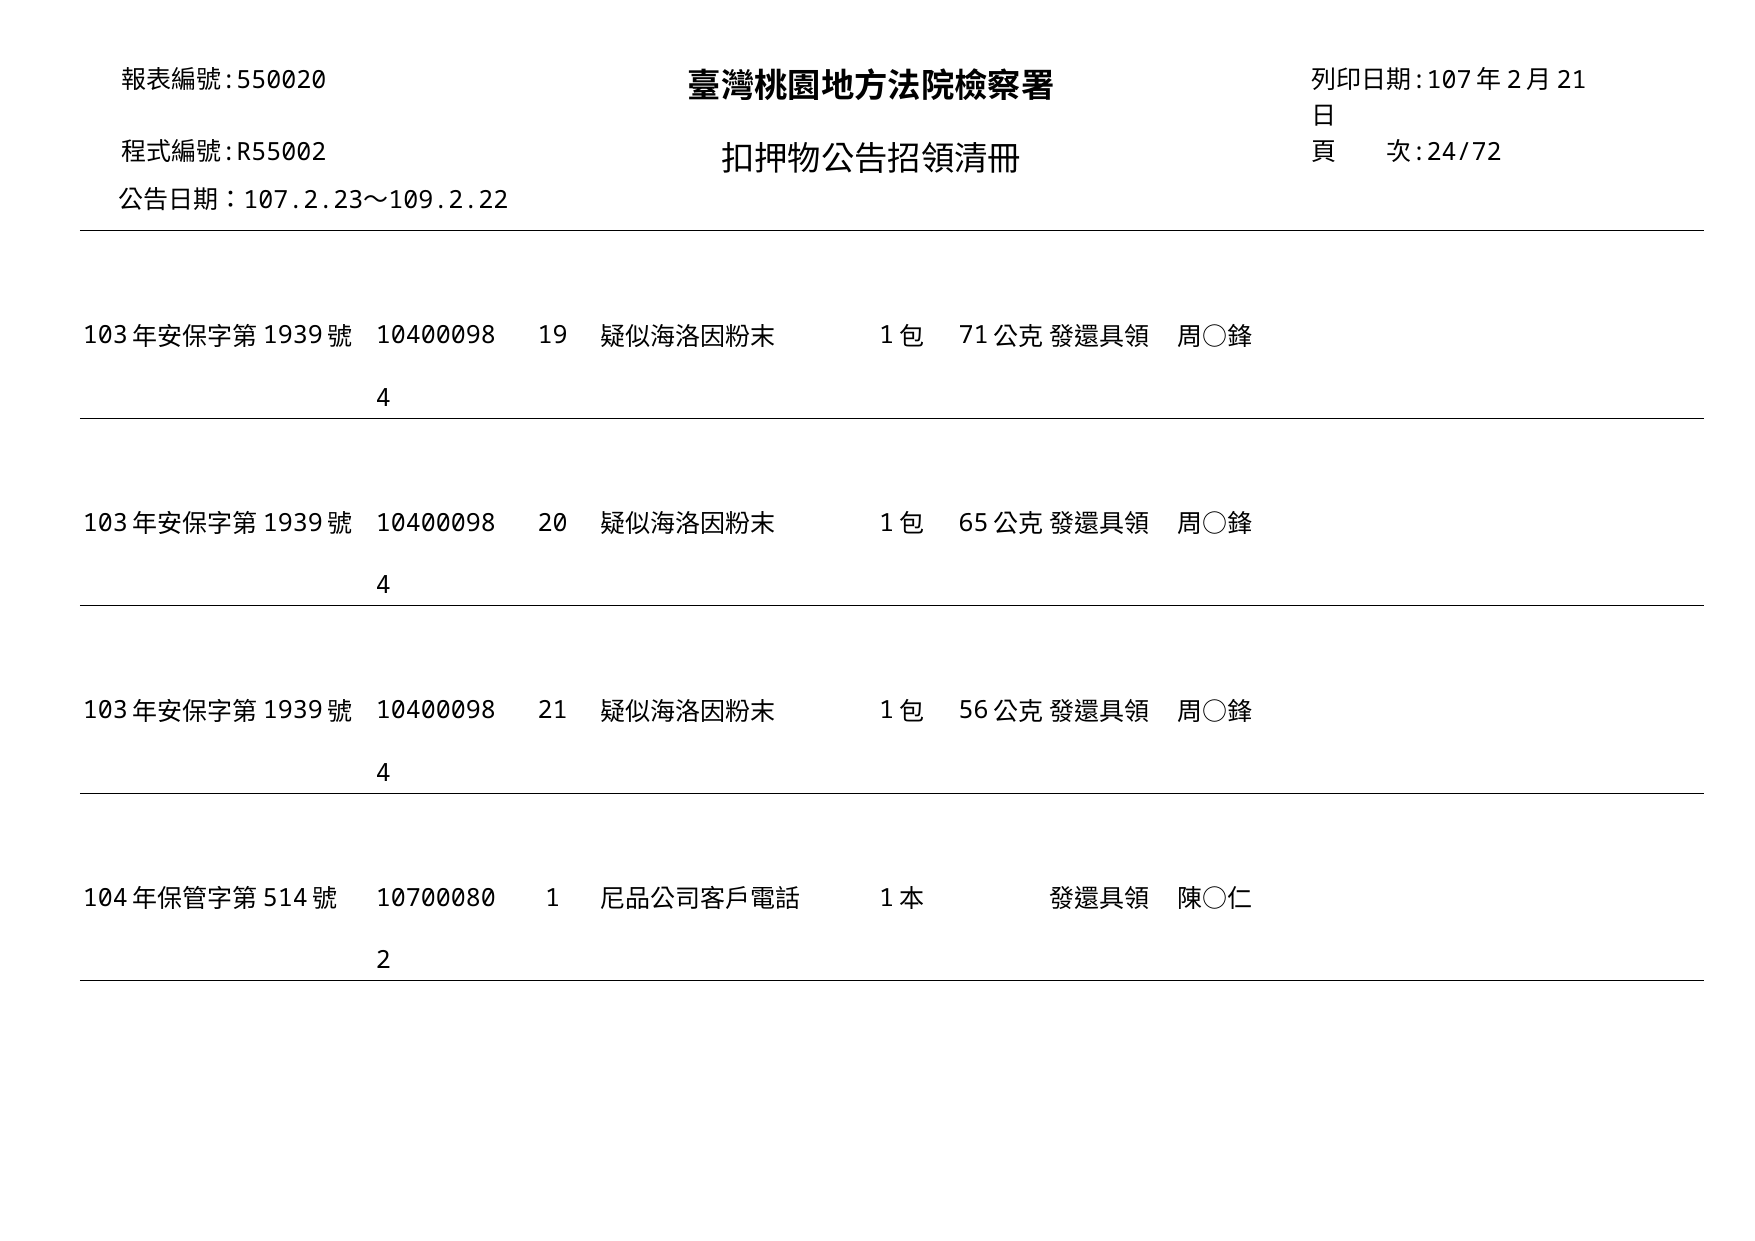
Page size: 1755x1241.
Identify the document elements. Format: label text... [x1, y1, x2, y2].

table_cell 疑似海洛因粉末 [597, 419, 807, 605]
table_cell 104000984 [373, 606, 507, 792]
table_cell [1575, 419, 1704, 605]
table_cell [1317, 231, 1575, 417]
table_cell [1575, 794, 1704, 980]
table_cell 發還具領 [1046, 606, 1175, 792]
table_cell [1317, 794, 1575, 980]
table_cell [1317, 419, 1575, 605]
table_cell 19 [507, 231, 597, 417]
table_cell 周○鋒 [1175, 419, 1317, 605]
table_cell 發還具領 [1046, 419, 1175, 605]
table_cell 1包 [808, 419, 927, 605]
table_cell 尼品公司客戶電話 [597, 794, 807, 980]
table_cell [1575, 606, 1704, 792]
table_cell 71公克 [927, 231, 1046, 417]
table_cell 1 [507, 794, 597, 980]
table_cell 周○鋒 [1175, 606, 1317, 792]
table_cell 20 [507, 419, 597, 605]
table_cell 周○鋒 [1175, 231, 1317, 417]
table_cell 65公克 [927, 419, 1046, 605]
table_cell 104年保管字第514號 [80, 794, 373, 980]
table_cell 疑似海洛因粉末 [597, 231, 807, 417]
table_cell [1575, 231, 1704, 417]
table_cell 陳○仁 [1175, 794, 1317, 980]
table_cell 發還具領 [1046, 794, 1175, 980]
table_cell [1317, 606, 1575, 792]
table_cell 1包 [808, 231, 927, 417]
table_cell 103年安保字第1939號 [80, 419, 373, 605]
table_cell 103年安保字第1939號 [80, 231, 373, 417]
table_cell 疑似海洛因粉末 [597, 606, 807, 792]
table_cell 發還具領 [1046, 231, 1175, 417]
table_cell 21 [507, 606, 597, 792]
table_cell 107000802 [373, 794, 507, 980]
table_cell 104000984 [373, 419, 507, 605]
table_cell 104000984 [373, 231, 507, 417]
table_cell [927, 794, 1046, 980]
table_cell 56公克 [927, 606, 1046, 792]
table_cell 1本 [808, 794, 927, 980]
table_cell 103年安保字第1939號 [80, 606, 373, 792]
table_cell 1包 [808, 606, 927, 792]
